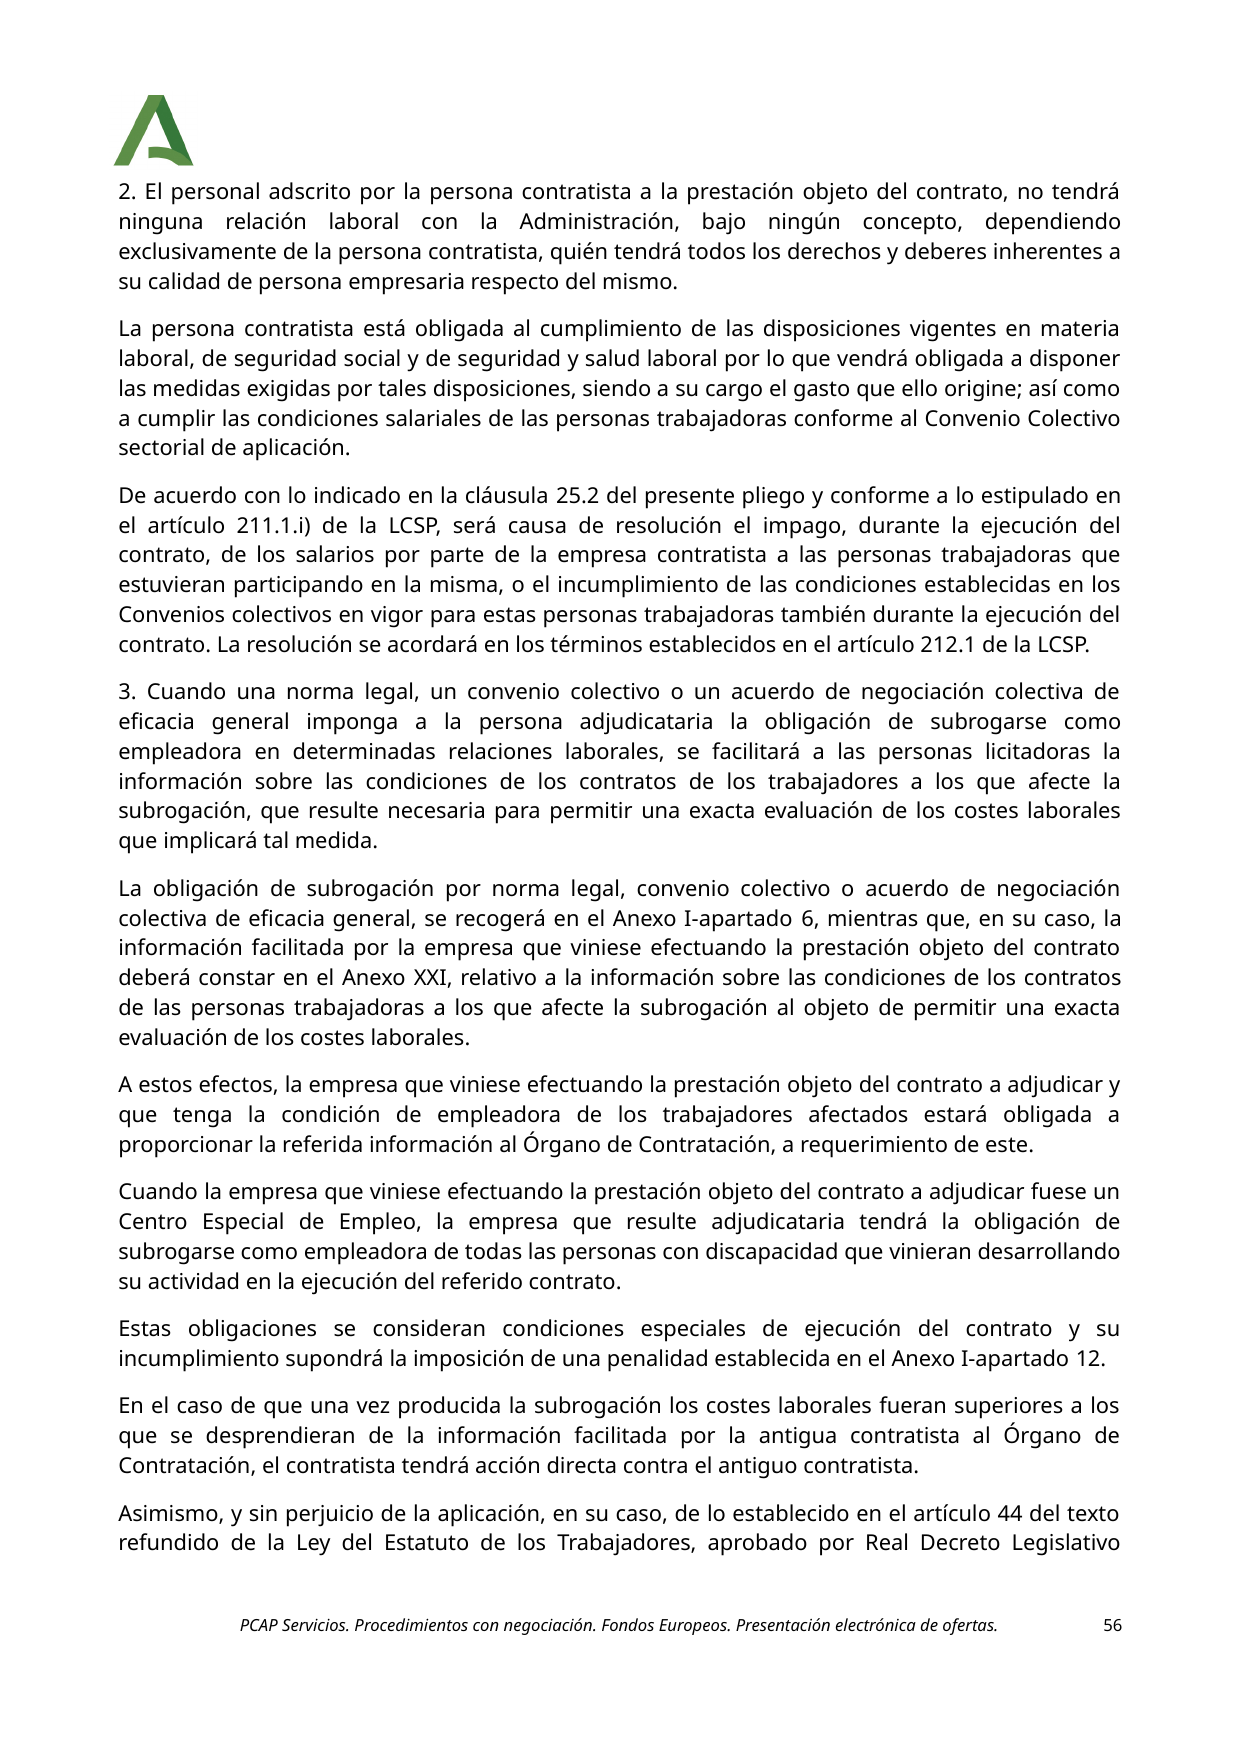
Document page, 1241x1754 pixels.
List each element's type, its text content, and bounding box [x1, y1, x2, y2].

text De acuerdo con lo indicado en la cláusula 25.2 del presente pliego y conforme a lo estipulado en el artículo 211.1.i) de la LCSP, será causa de resolución el impago, durante la ejecución del contrato, de los salarios por parte de la empresa contratista a las personas trabajadoras que estuvieran participando en la misma, o el incumplimiento de las condiciones establecidas en los Convenios colectivos en vigor para estas personas trabajadoras también durante la ejecución del contrato. La resolución se acordará en los términos establecidos en el artículo 212.1 de la LCSP. [118, 480, 1122, 659]
text A estos efectos, la empresa que viniese efectuando la prestación objeto del contrato a adjudicar y que tenga la condición de empleadora de los trabajadores afectados estará obligada a proporcionar la referida información al Órgano de Contratación, a requerimiento de este. [118, 1069, 1122, 1159]
text La persona contratista está obligada al cumplimiento de las disposiciones vigentes en materia laboral, de seguridad social y de seguridad y salud laboral por lo que vendrá obligada a disponer las medidas exigidas por tales disposiciones, siendo a su cargo el gasto que ello origine; así como a cumplir las condiciones salariales de las personas trabajadoras conforme al Convenio Colectivo sectorial de aplicación. [118, 313, 1122, 462]
text 3. Cuando una norma legal, un convenio colectivo o un acuerdo de negociación colectiva de eficacia general imponga a la persona adjudicataria la obligación de subrogarse como empleadora en determinadas relaciones laborales, se facilitará a las personas licitadoras la información sobre las condiciones de los contratos de los trabajadores a los que afecte la subrogación, que resulte necesaria para permitir una exacta evaluación de los costes laborales que implicará tal medida. [118, 676, 1122, 855]
text Asimismo, y sin perjuicio de la aplicación, en su caso, de lo establecido en el artículo 44 del texto refundido de la Ley del Estatuto de los Trabajadores, aprobado por Real Decreto Legislativo [118, 1498, 1122, 1557]
text La obligación de subrogación por norma legal, convenio colectivo o acuerdo de negociación colectiva de eficacia general, se recogerá en el Anexo I-apartado 6, mientras que, en su caso, la información facilitada por la empresa que viniese efectuando la prestación objeto del contrato deberá constar en el Anexo XXI, relativo a la información sobre las condiciones de los contratos de las personas trabajadoras a los que afecte la subrogación al objeto de permitir una exacta evaluación de los costes laborales. [118, 873, 1122, 1052]
picture [109, 91, 198, 170]
text 2. El personal adscrito por la persona contratista a la prestación objeto del contrato, no tendrá ninguna relación laboral con la Administración, bajo ningún concepto, dependiendo exclusivamente de la persona contratista, quién tendrá todos los derechos y deberes inherentes a su calidad de persona empresaria respecto del mismo. [118, 176, 1122, 296]
text Estas obligaciones se consideran condiciones especiales de ejecución del contrato y su incumplimiento supondrá la imposición de una penalidad establecida en el Anexo I-apartado 12. [118, 1313, 1122, 1373]
text Cuando la empresa que viniese efectuando la prestación objeto del contrato a adjudicar fuese un Centro Especial de Empleo, la empresa que resulte adjudicataria tendrá la obligación de subrogarse como empleadora de todas las personas con discapacidad que vinieran desarrollando su actividad en la ejecución del referido contrato. [118, 1176, 1122, 1296]
text En el caso de que una vez producida la subrogación los costes laborales fueran superiores a los que se desprendieran de la información facilitada por la antigua contratista al Órgano de Contratación, el contratista tendrá acción directa contra el antiguo contratista. [118, 1391, 1122, 1480]
